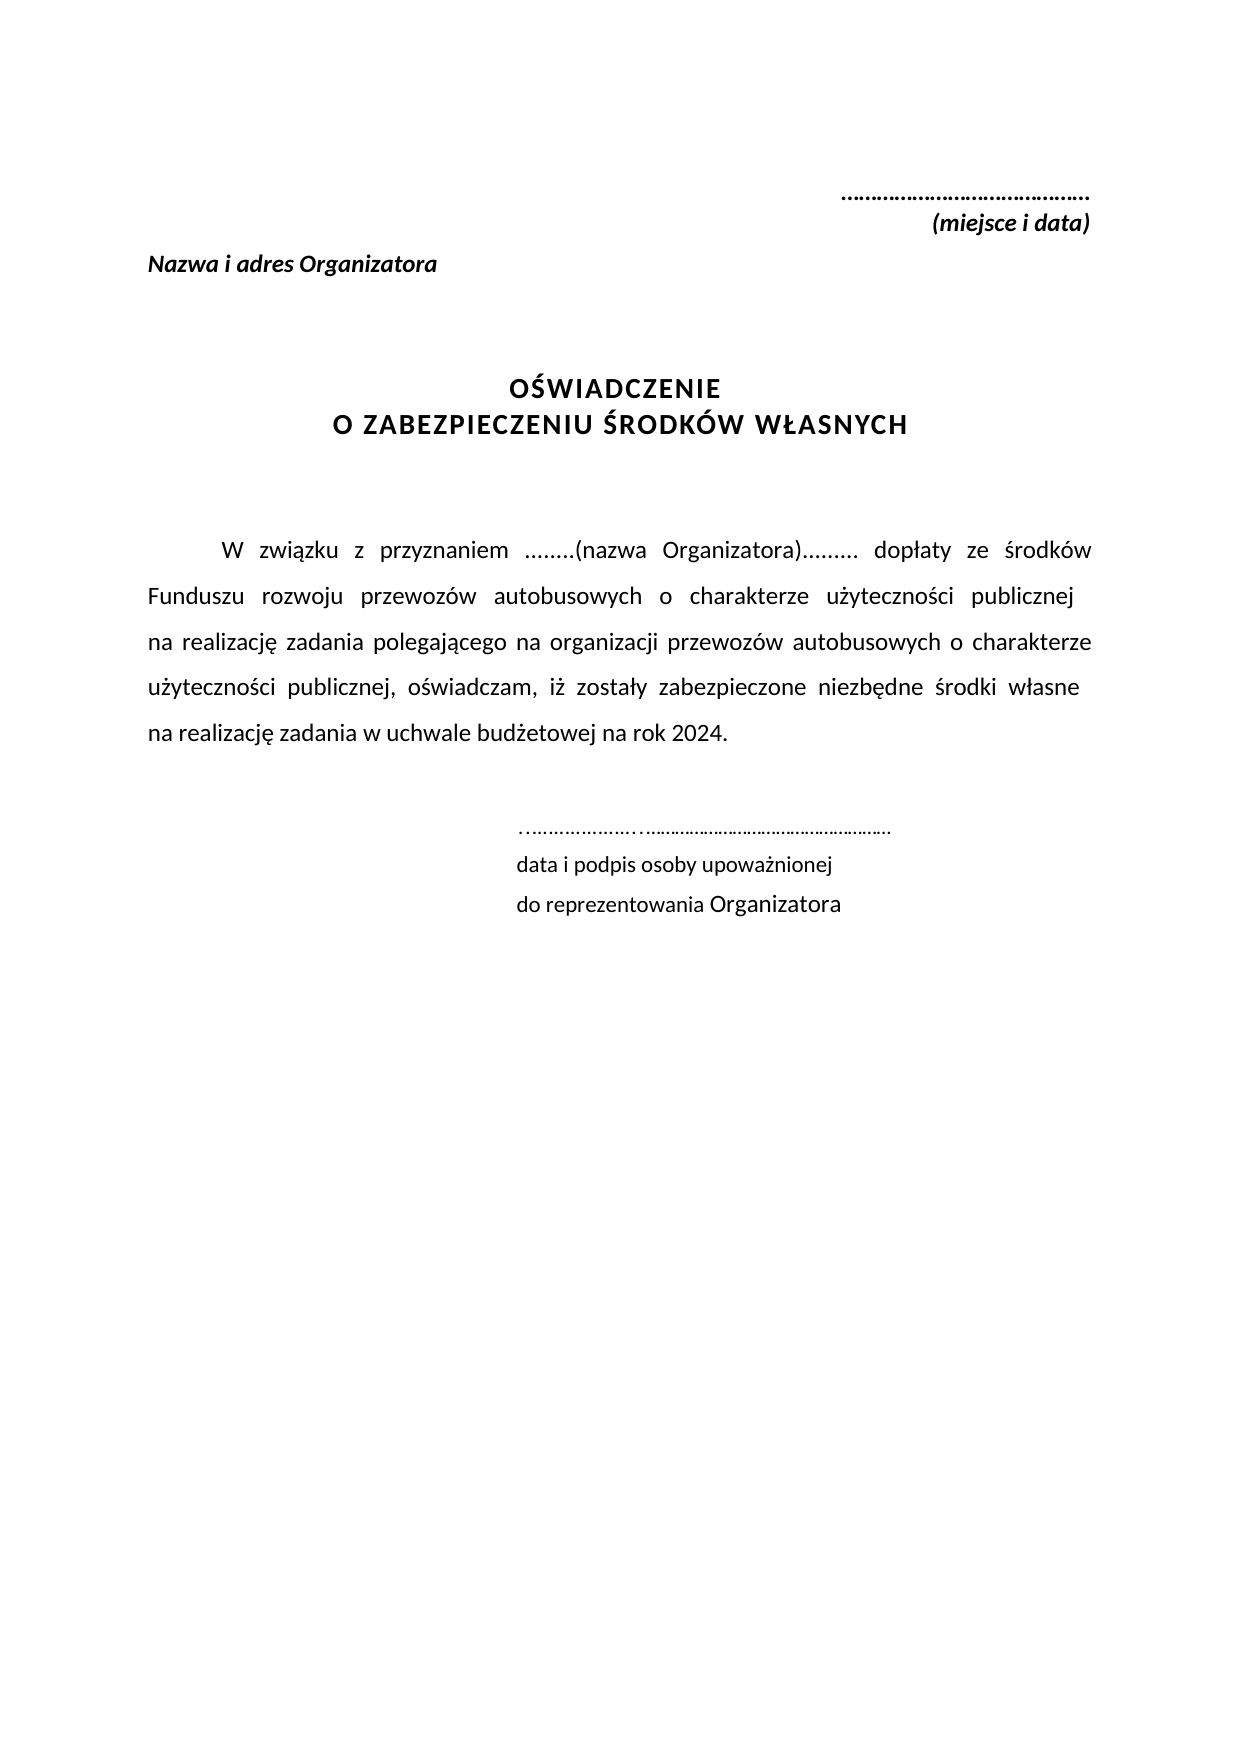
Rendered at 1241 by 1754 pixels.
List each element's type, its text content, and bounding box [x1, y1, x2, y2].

subtitle …………………………………… [148, 176, 1093, 207]
subtitle Nazwa i adres Organizatora [148, 248, 1093, 278]
subtitle OŚWIADCZENIE O ZABEZPIECZENIU ŚRODKÓW WŁASNYCH [148, 371, 1093, 442]
text data i podpis osoby upoważnionej [148, 850, 1093, 878]
text ..………………..…………………………………………… [443, 814, 1093, 839]
text W związku z przyznaniem ........(nazwa Organizatora)......... dopłaty ze środków Funduszu rozwoju przewozów autobusowych o charakterze użyteczności publicznej na realizację zadania polegającego na organizacji przewozów autobusowych o charakterze użyteczności publicznej, oświadczam, iż zostały zabezpieczone niezbędne środki własne na realizację zadania w uchwale budżetowej na rok 2024. [148, 534, 1093, 748]
text do reprezentowania Organizatora [148, 888, 1093, 919]
subtitle (miejsce i data) [148, 207, 1093, 237]
